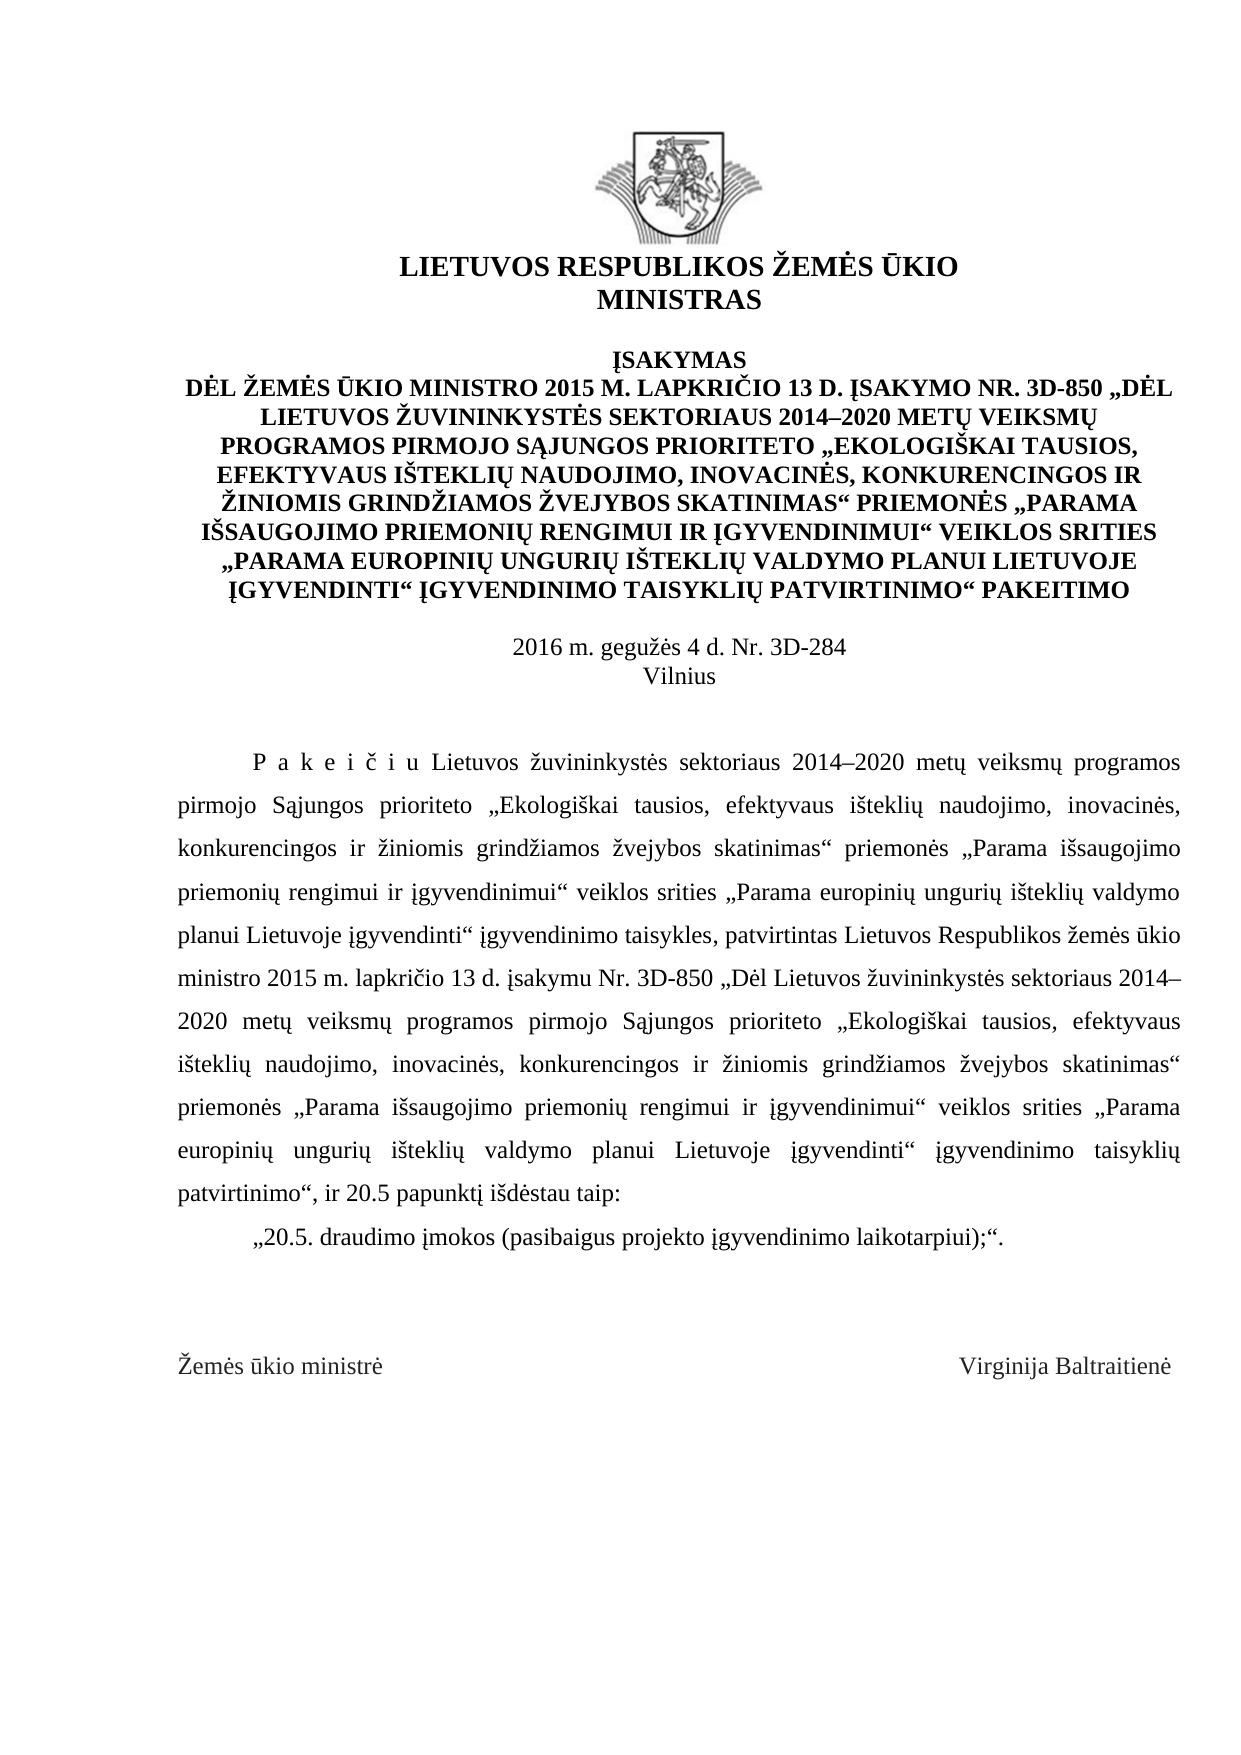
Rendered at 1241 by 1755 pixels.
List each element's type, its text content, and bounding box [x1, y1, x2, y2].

text MINISTRAS [177, 282, 1181, 316]
text DĖL ŽEMĖS ŪKIO MINISTRO 2015 M. LAPKRIČIO 13 D. ĮSAKYMO NR. 3D-850 „DĖL LIETUVOS ŽUVININKYSTĖS SEKTORIAUS 2014–2020 METŲ VEIKSMŲ PROGRAMOS PIRMOJO SĄJUNGOS PRIORITETO „EKOLOGIŠKAI TAUSIOS, EFEKTYVAUS IŠTEKLIŲ NAUDOJIMO, INOVACINĖS, KONKURENCINGOS IR ŽINIOMIS GRINDŽIAMOS ŽVEJYBOS SKATINIMAS“ PRIEMONĖS „PARAMA IŠSAUGOJIMO PRIEMONIŲ RENGIMUI IR ĮGYVENDINIMUI“ VEIKLOS SRITIES „PARAMA EUROPINIŲ UNGURIŲ IŠTEKLIŲ VALDYMO PLANUI LIETUVOJE ĮGYVENDINTI“ ĮGYVENDINIMO TAISYKLIŲ PATVIRTINIMO“ PAKEITIMO [177, 373, 1181, 603]
text P a k e i č i u Lietuvos žuvininkystės sektoriaus 2014–2020 metų veiksmų programos pirmojo Sąjungos prioriteto „Ekologiškai tausios, efektyvaus išteklių naudojimo, inovacinės, konkurencingos ir žiniomis grindžiamos žvejybos skatinimas“ priemonės „Parama išsaugojimo priemonių rengimui ir įgyvendinimui“ veiklos srities „Parama europinių ungurių išteklių valdymo planui Lietuvoje įgyvendinti“ įgyvendinimo taisykles, patvirtintas Lietuvos Respublikos žemės ūkio ministro 2015 m. lapkričio 13 d. įsakymu Nr. 3D-850 „Dėl Lietuvos žuvininkystės sektoriaus 2014–2020 metų veiksmų programos pirmojo Sąjungos prioriteto „Ekologiškai tausios, efektyvaus išteklių naudojimo, inovacinės, konkurencingos ir žiniomis grindžiamos žvejybos skatinimas“ priemonės „Parama išsaugojimo priemonių rengimui ir įgyvendinimui“ veiklos srities „Parama europinių ungurių išteklių valdymo planui Lietuvoje įgyvendinti“ įgyvendinimo taisyklių patvirtinimo“, ir 20.5 papunktį išdėstau taip: [177, 747, 1181, 1207]
text 2016 m. gegužės 4 d. Nr. 3D-284 [177, 632, 1181, 661]
text ĮSAKYMAS [177, 345, 1181, 373]
text Vilnius [177, 661, 1181, 690]
text LIETUVOS RESPUBLIKOS ŽEMĖS ŪKIO [177, 249, 1181, 282]
text Žemės ūkio ministrė Virginija Baltraitienė [177, 1351, 1181, 1380]
text „20.5. draudimo įmokos (pasibaigus projekto įgyvendinimo laikotarpiui);“. [177, 1222, 1181, 1250]
